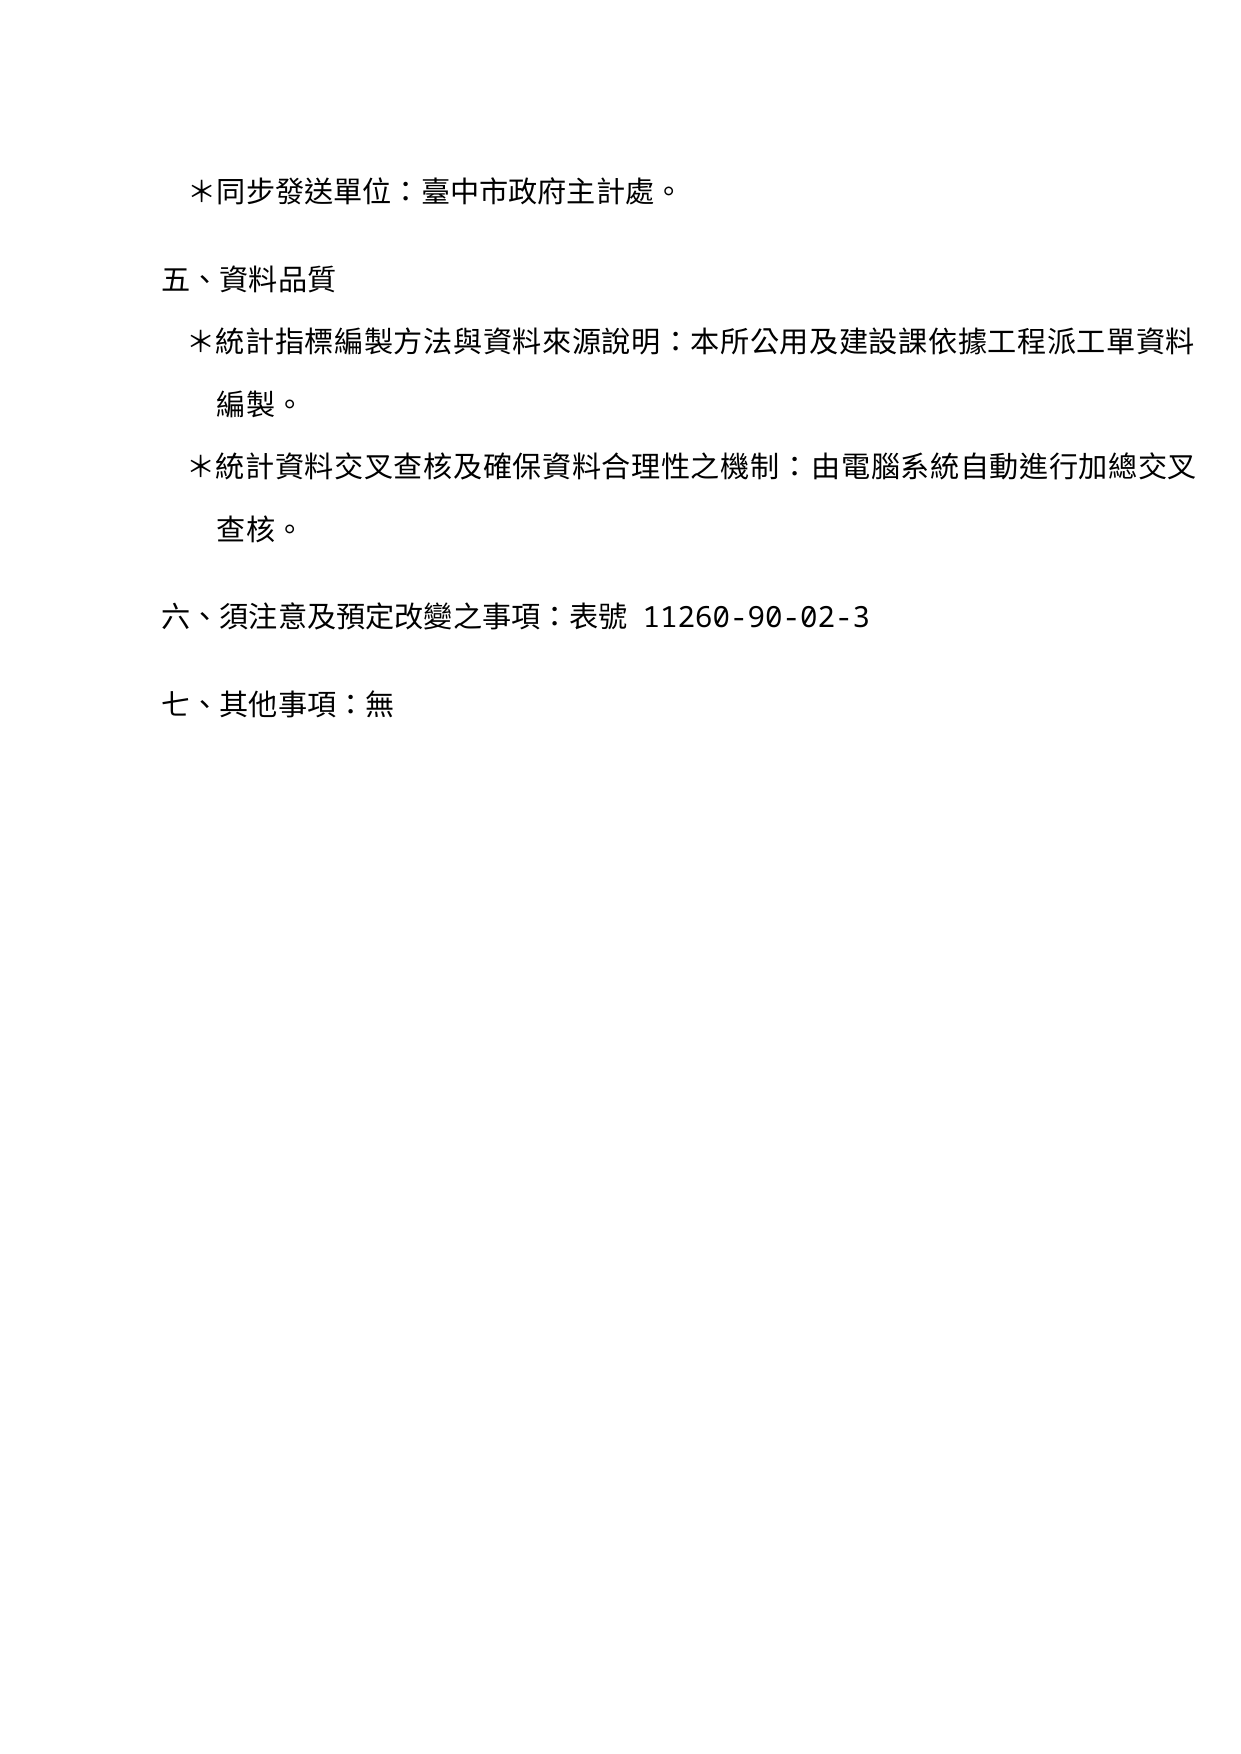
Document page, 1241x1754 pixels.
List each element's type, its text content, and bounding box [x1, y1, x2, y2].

table_header ＊同步發送單位：臺中市政府主計處。 五、資料品質 ＊統計指標編製方法與資料來源說明：本所公用及建設課依據工程派工單資料編製。 ＊統計資料交叉查核及確保資料合理性之機制：由電腦系統自動進行加總交叉查核。 六、須注意及預定改變之事項：表號 11260-90-02-3 七、其他事項：無 [150, 148, 1209, 723]
